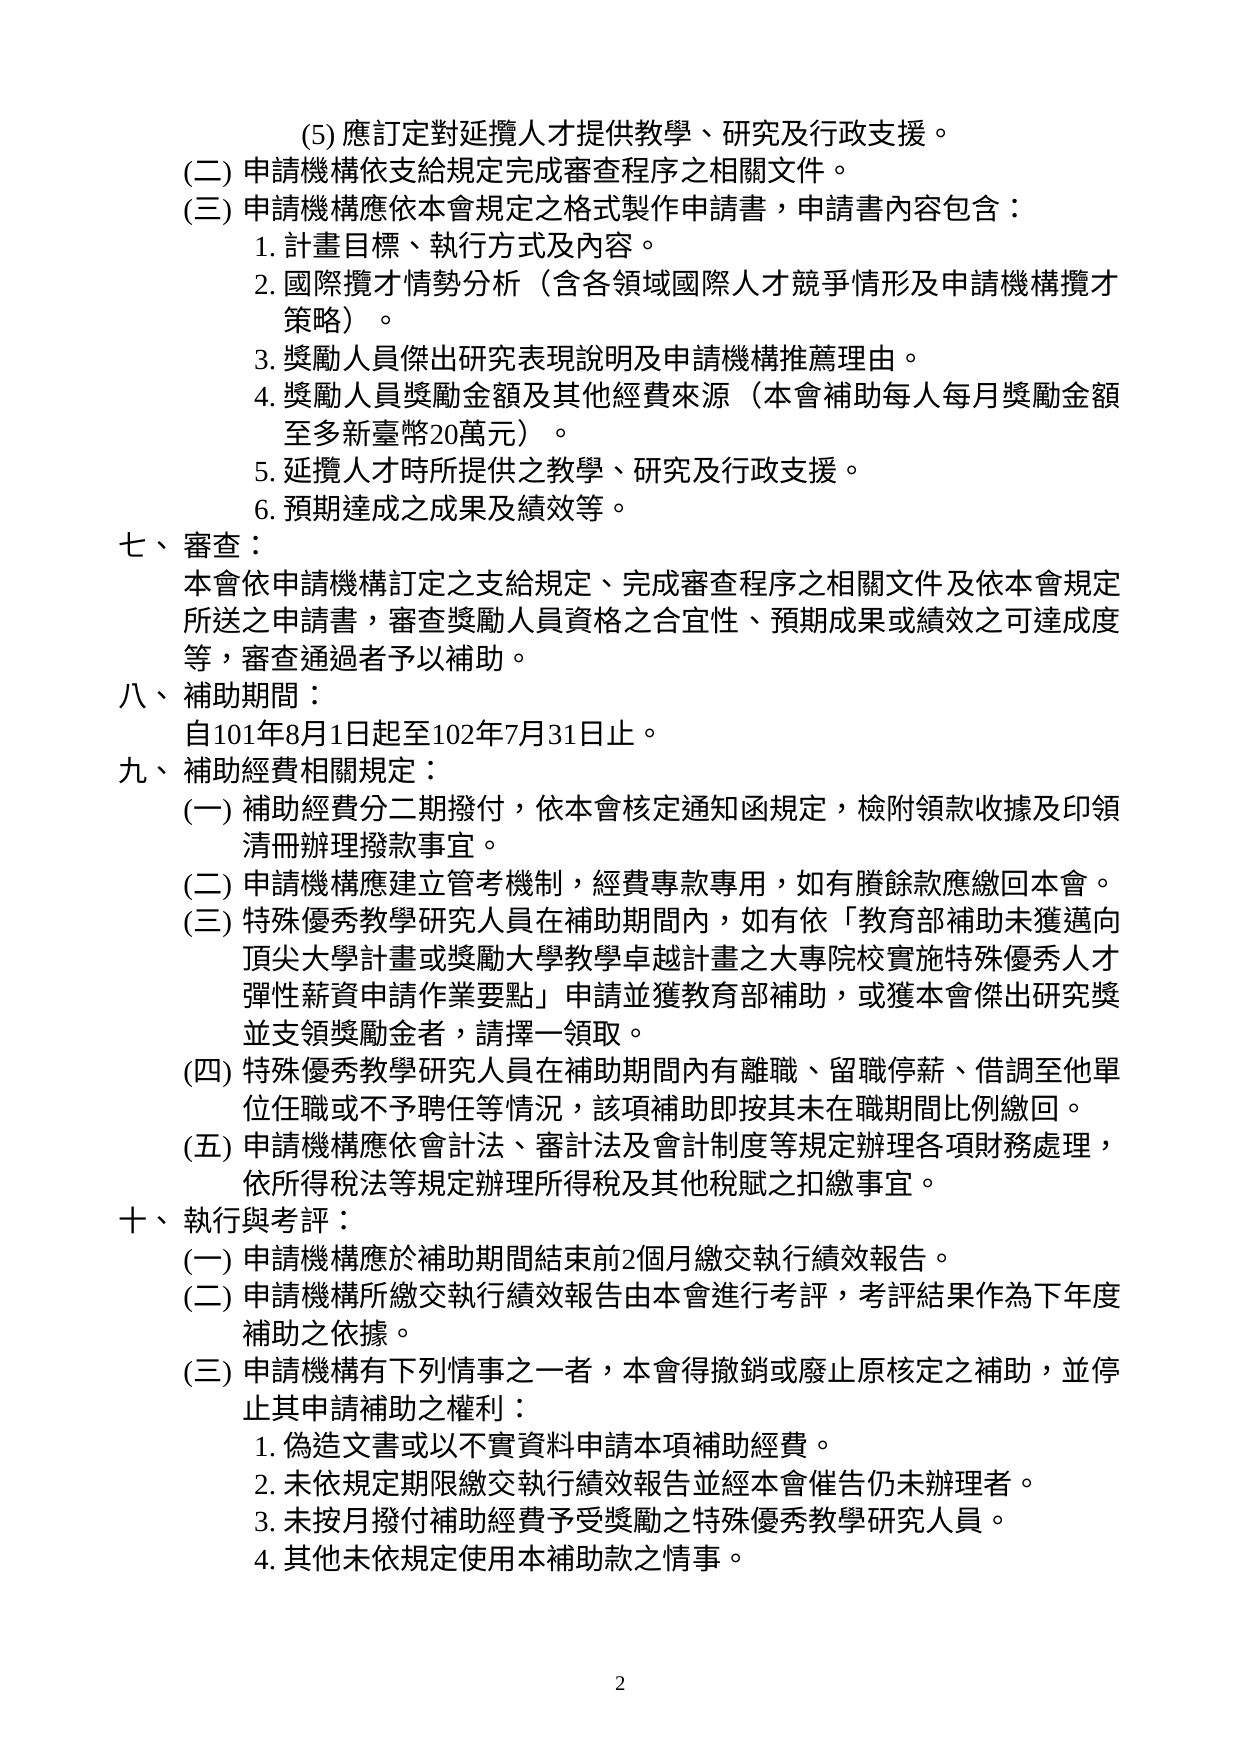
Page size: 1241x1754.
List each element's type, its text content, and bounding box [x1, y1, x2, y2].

list 申請機構應依本會規定之格式製作申請書，申請書內容包含： [183, 189, 1122, 227]
list 特殊優秀教學研究人員在補助期間內，如有依「教育部補助未獲邁向頂尖大學計畫或獎勵大學教學卓越計畫之大專院校實施特殊優秀人才彈性薪資申請作業要點」申請並獲教育部補助，或獲本會傑出研究獎並支領獎勵金者，請擇一領取。 [183, 902, 1122, 1052]
list 偽造文書或以不實資料申請本項補助經費。 [254, 1427, 1122, 1464]
list 預期達成之成果及績效等。 [254, 489, 1122, 527]
list 補助期間： 自101年8月1日起至102年7月31日止。 [118, 677, 1122, 752]
list 未按月撥付補助經費予受獎勵之特殊優秀教學研究人員。 [254, 1502, 1122, 1539]
list 特殊優秀教學研究人員在補助期間內有離職、留職停薪、借調至他單位任職或不予聘任等情況，該項補助即按其未在職期間比例繳回。 [183, 1052, 1122, 1127]
list 補助經費相關規定： [118, 752, 1122, 789]
list 獎勵人員傑出研究表現說明及申請機構推薦理由。 [254, 339, 1122, 377]
list 計畫目標、執行方式及內容。 [254, 227, 1122, 264]
list 審查： 本會依申請機構訂定之支給規定、完成審查程序之相關文件及依本會規定所送之申請書，審查獎勵人員資格之合宜性、預期成果或績效之可達成度等，審查通過者予以補助。 [118, 527, 1122, 677]
list 申請機構有下列情事之一者，本會得撤銷或廢止原核定之補助，並停止其申請補助之權利： [183, 1352, 1122, 1427]
list 其他未依規定使用本補助款之情事。 [254, 1539, 1122, 1577]
list 申請機構應於補助期間結束前2個月繳交執行績效報告。 [183, 1239, 1122, 1277]
list 執行與考評： [118, 1202, 1122, 1239]
list 申請機構應依會計法、審計法及會計制度等規定辦理各項財務處理，依所得稅法等規定辦理所得稅及其他稅賦之扣繳事宜。 [183, 1127, 1122, 1202]
list 補助經費分二期撥付，依本會核定通知函規定，檢附領款收據及印領清冊辦理撥款事宜。 [183, 789, 1122, 864]
list 國際攬才情勢分析（含各領域國際人才競爭情形及申請機構攬才策略）。 [254, 264, 1122, 339]
list 申請機構依支給規定完成審查程序之相關文件。 [183, 152, 1122, 189]
list 申請機構應建立管考機制，經費專款專用，如有賸餘款應繳回本會。 [183, 864, 1122, 902]
list 應訂定對延攬人才提供教學、研究及行政支援。 [301, 114, 1122, 152]
list 獎勵人員獎勵金額及其他經費來源（本會補助每人每月獎勵金額至多新臺幣20萬元）。 [254, 377, 1122, 452]
list 未依規定期限繳交執行績效報告並經本會催告仍未辦理者。 [254, 1464, 1122, 1502]
list 延攬人才時所提供之教學、研究及行政支援。 [254, 452, 1122, 489]
list 申請機構所繳交執行績效報告由本會進行考評，考評結果作為下年度補助之依據。 [183, 1277, 1122, 1352]
